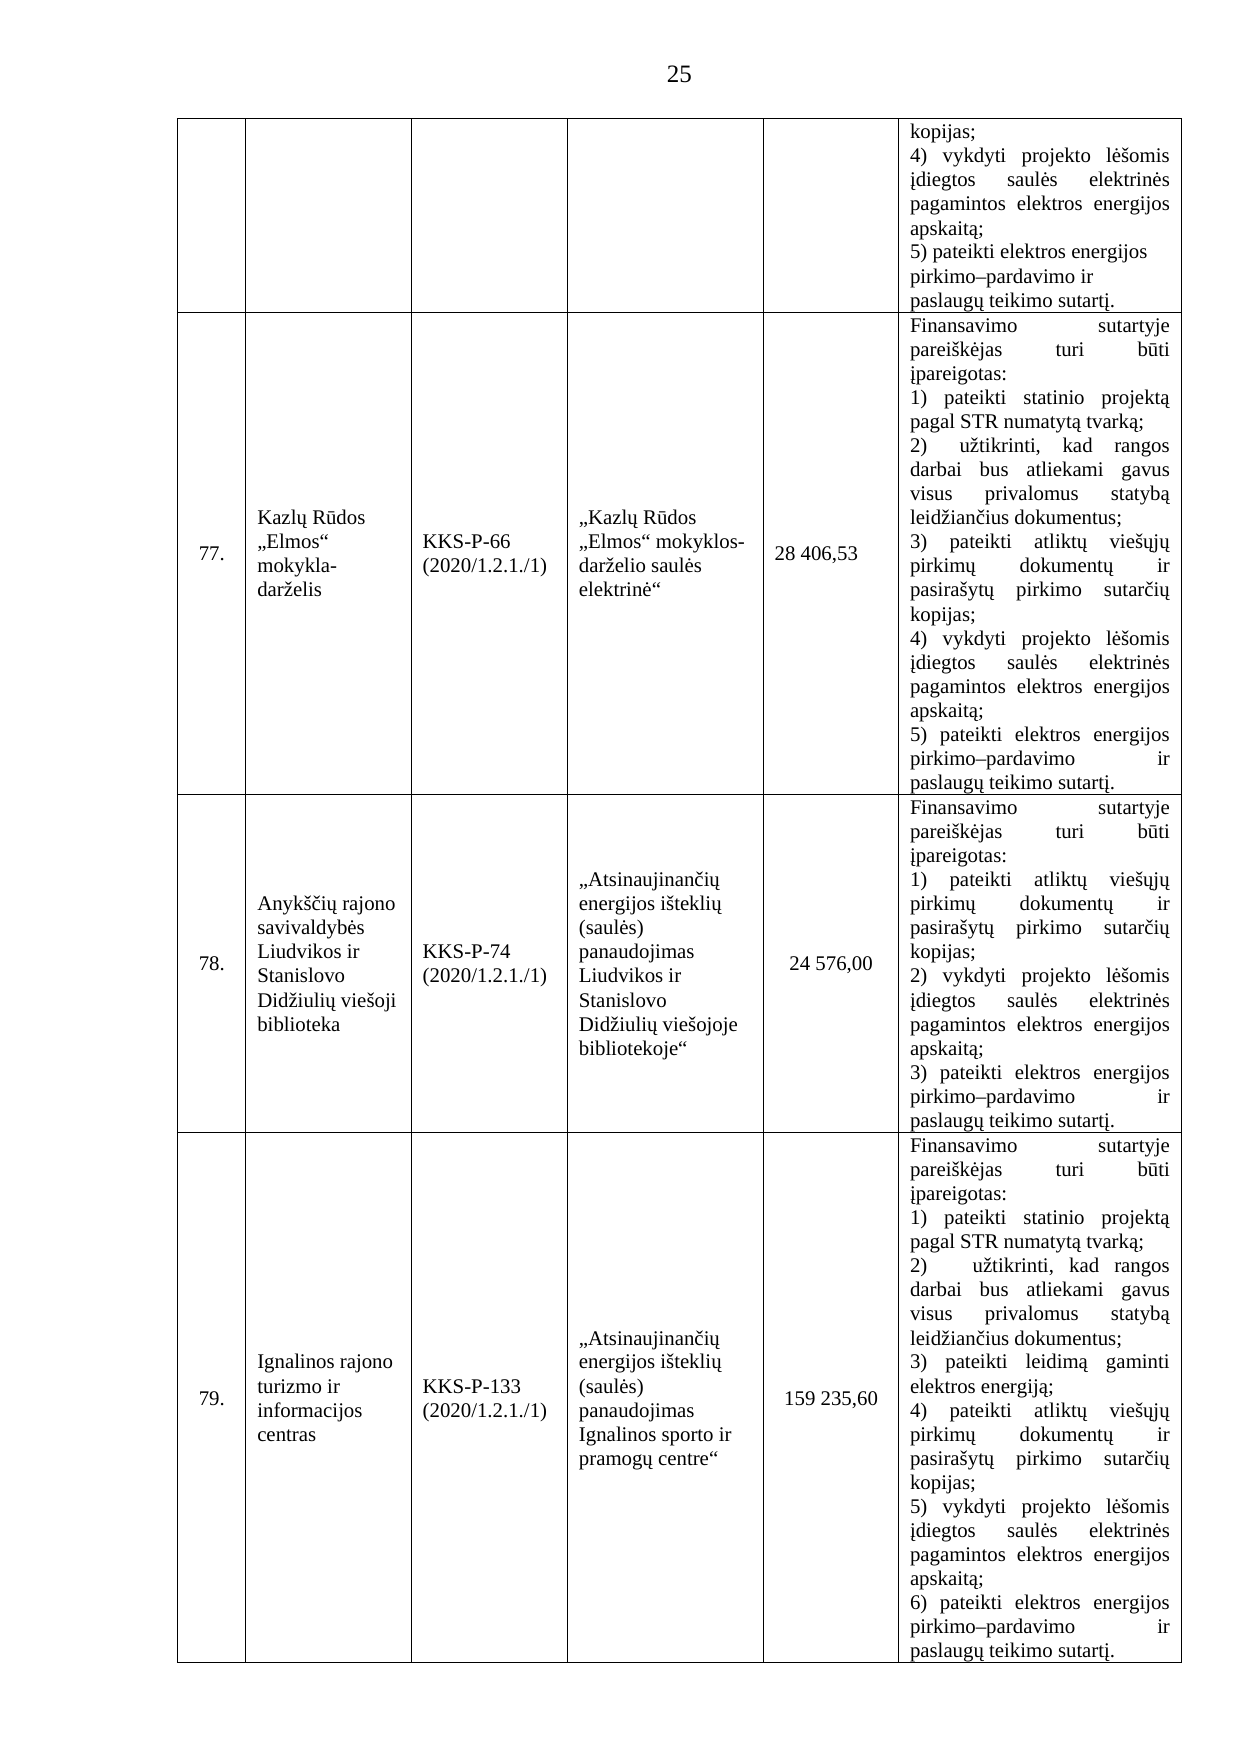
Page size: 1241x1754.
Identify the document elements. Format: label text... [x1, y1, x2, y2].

table_cell [246, 119, 411, 312]
table_cell Finansavimo sutartyje pareiškėjas turi būti įpareigotas: 1) pateikti statinio projektą pagal STR numatytą tvarką; 2) užtikrinti, kad rangos darbai bus atliekami gavus visus privalomus statybą leidžiančius dokumentus; 3) pateikti leidimą gaminti elektros energiją; 4) pateikti atliktų viešųjų pirkimų dokumentų ir pasirašytų pirkimo sutarčių kopijas; 5) vykdyti projekto lėšomis įdiegtos saulės elektrinės pagamintos elektros energijos apskaitą; 6) pateikti elektros energijos pirkimo–pardavimo ir paslaugų teikimo sutartį. [899, 1133, 1181, 1662]
table_cell 24 576,00 [764, 795, 898, 1132]
table_cell [178, 119, 245, 312]
table_cell 28 406,53 [764, 313, 898, 794]
table_cell „Atsinaujinančių energijos išteklių (saulės) panaudojimas Liudvikos ir Stanislovo Didžiulių viešojoje bibliotekoje“ [568, 795, 763, 1132]
table_cell [764, 119, 898, 312]
table_cell KKS-P-133 (2020/1.2.1./1) [412, 1133, 567, 1662]
table_cell 77. [178, 313, 245, 794]
table_cell Anykščių rajono savivaldybės Liudvikos ir Stanislovo Didžiulių viešoji biblioteka [246, 795, 411, 1132]
table_cell KKS-P-74 (2020/1.2.1./1) [412, 795, 567, 1132]
table_cell Ignalinos rajono turizmo ir informacijos centras [246, 1133, 411, 1662]
table_cell Finansavimo sutartyje pareiškėjas turi būti įpareigotas: 1) pateikti atliktų viešųjų pirkimų dokumentų ir pasirašytų pirkimo sutarčių kopijas; 2) vykdyti projekto lėšomis įdiegtos saulės elektrinės pagamintos elektros energijos apskaitą; 3) pateikti elektros energijos pirkimo–pardavimo ir paslaugų teikimo sutartį. [899, 795, 1181, 1132]
table_cell Kazlų Rūdos „Elmos“ mokykla-darželis [246, 313, 411, 794]
table_cell KKS-P-66 (2020/1.2.1./1) [412, 313, 567, 794]
table_cell [568, 119, 763, 312]
table_cell 79. [178, 1133, 245, 1662]
table_cell „Atsinaujinančių energijos išteklių (saulės) panaudojimas Ignalinos sporto ir pramogų centre“ [568, 1133, 763, 1662]
table_cell kopijas; 4) vykdyti projekto lėšomis įdiegtos saulės elektrinės pagamintos elektros energijos apskaitą; 5) pateikti elektros energijos pirkimo–pardavimo ir paslaugų teikimo sutartį. [899, 119, 1181, 312]
table_cell Finansavimo sutartyje pareiškėjas turi būti įpareigotas: 1) pateikti statinio projektą pagal STR numatytą tvarką; 2) užtikrinti, kad rangos darbai bus atliekami gavus visus privalomus statybą leidžiančius dokumentus; 3) pateikti atliktų viešųjų pirkimų dokumentų ir pasirašytų pirkimo sutarčių kopijas; 4) vykdyti projekto lėšomis įdiegtos saulės elektrinės pagamintos elektros energijos apskaitą; 5) pateikti elektros energijos pirkimo–pardavimo ir paslaugų teikimo sutartį. [899, 313, 1181, 794]
table_cell [412, 119, 567, 312]
table_cell 78. [178, 795, 245, 1132]
table_cell 159 235,60 [764, 1133, 898, 1662]
table_cell „Kazlų Rūdos „Elmos“ mokyklos-darželio saulės elektrinė“ [568, 313, 763, 794]
